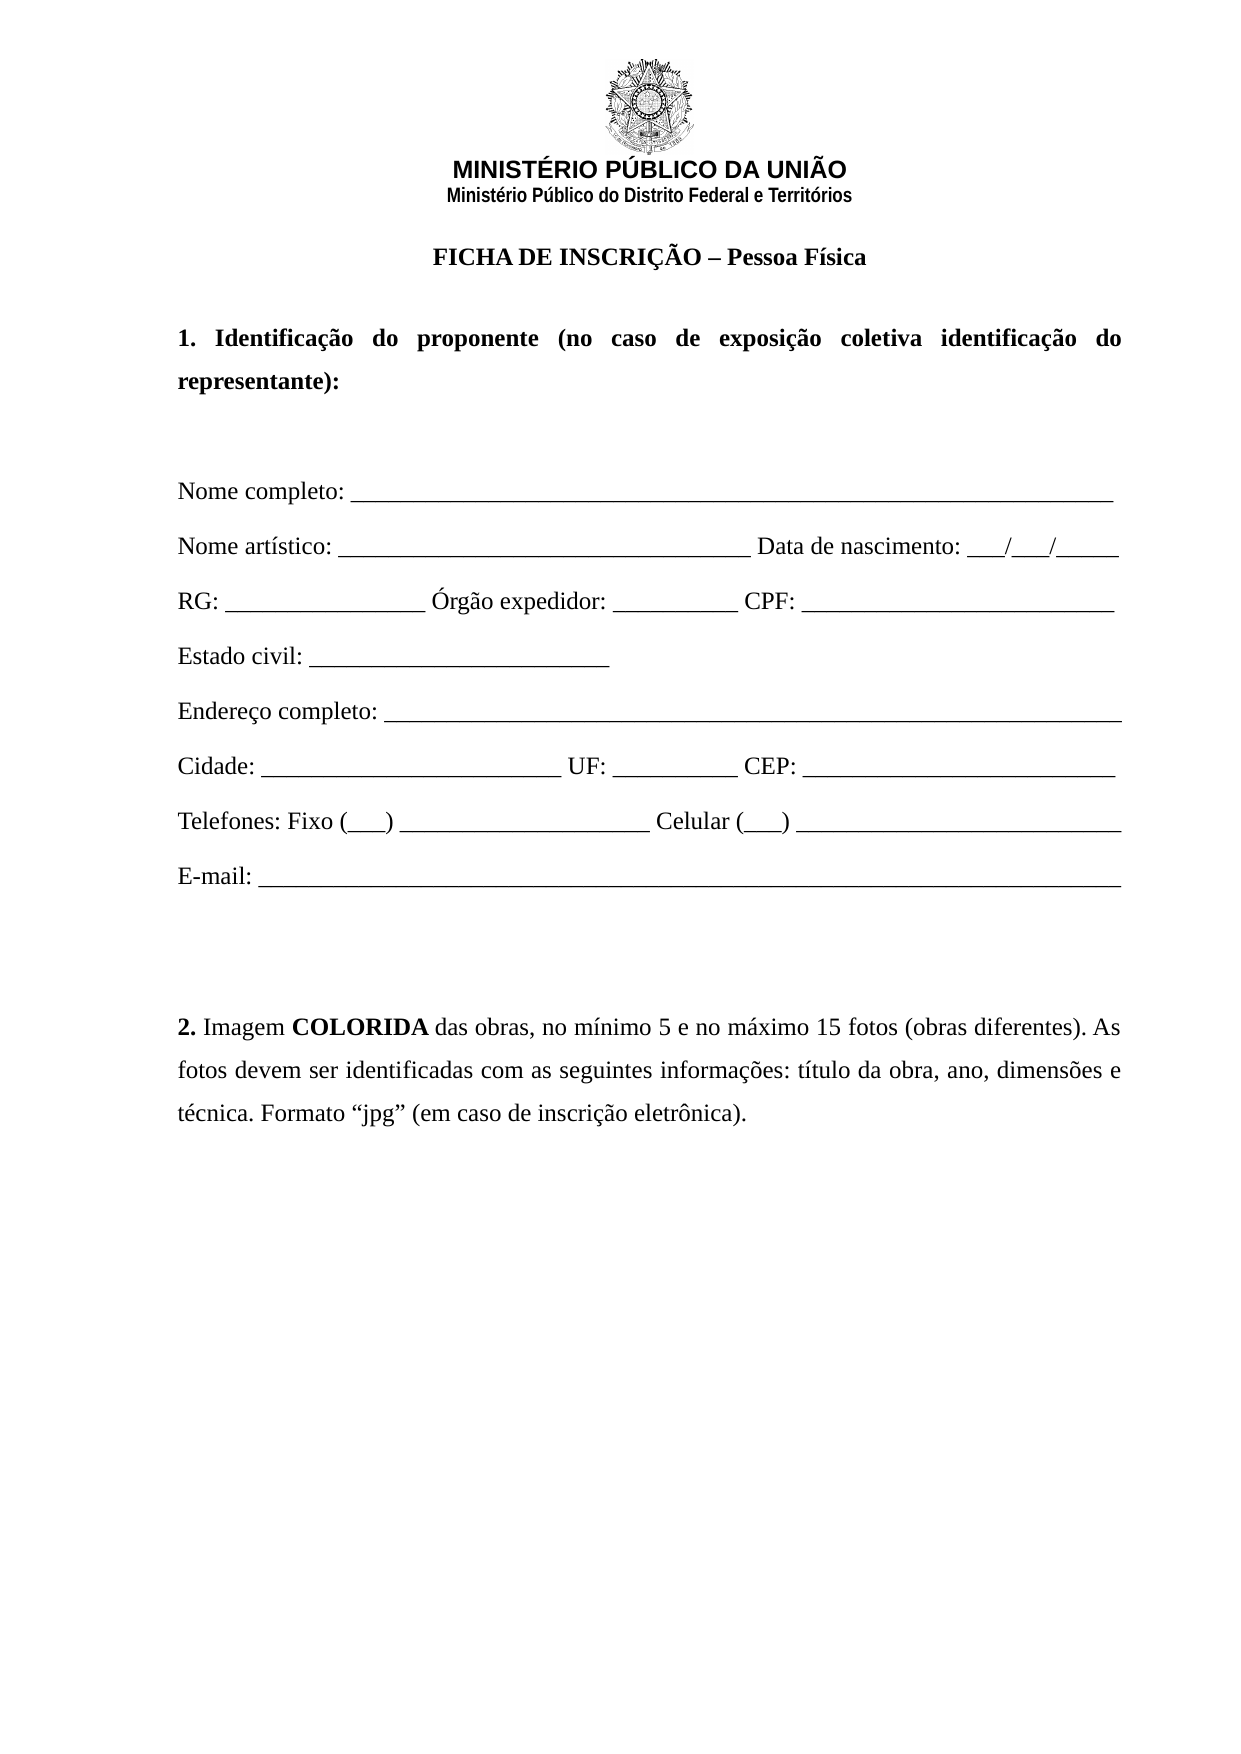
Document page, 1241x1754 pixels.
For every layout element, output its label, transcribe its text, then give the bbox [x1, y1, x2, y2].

text E-mail: _____________________________________________________________________ [177, 861, 1122, 890]
text 2. Imagem COLORIDA das obras, no mínimo 5 e no máximo 15 fotos (obras diferentes). As fotos devem ser identificadas com as seguintes informações: título da obra, ano, dimensões e técnica. Formato “jpg” (em caso de inscrição eletrônica). [177, 1012, 1122, 1127]
text Endereço completo: ___________________________________________________________ [177, 696, 1122, 725]
text Cidade: ________________________ UF: __________ CEP: _________________________ [177, 751, 1122, 780]
text FICHA DE INSCRIÇÃO – Pessoa Física [177, 242, 1122, 271]
picture [605, 59, 694, 155]
text 1. Identificação do proponente (no caso de exposição coletiva identificação do representante): [177, 323, 1122, 395]
text Telefones: Fixo (___) ____________________ Celular (___) __________________________ [177, 806, 1122, 835]
text Estado civil: ________________________ [177, 641, 1122, 670]
text Nome artístico: _________________________________ Data de nascimento: ___/___/_____ [177, 531, 1122, 560]
text Nome completo: _____________________________________________________________ [177, 476, 1122, 505]
text RG: ________________ Órgão expedidor: __________ CPF: _________________________ [177, 586, 1122, 615]
